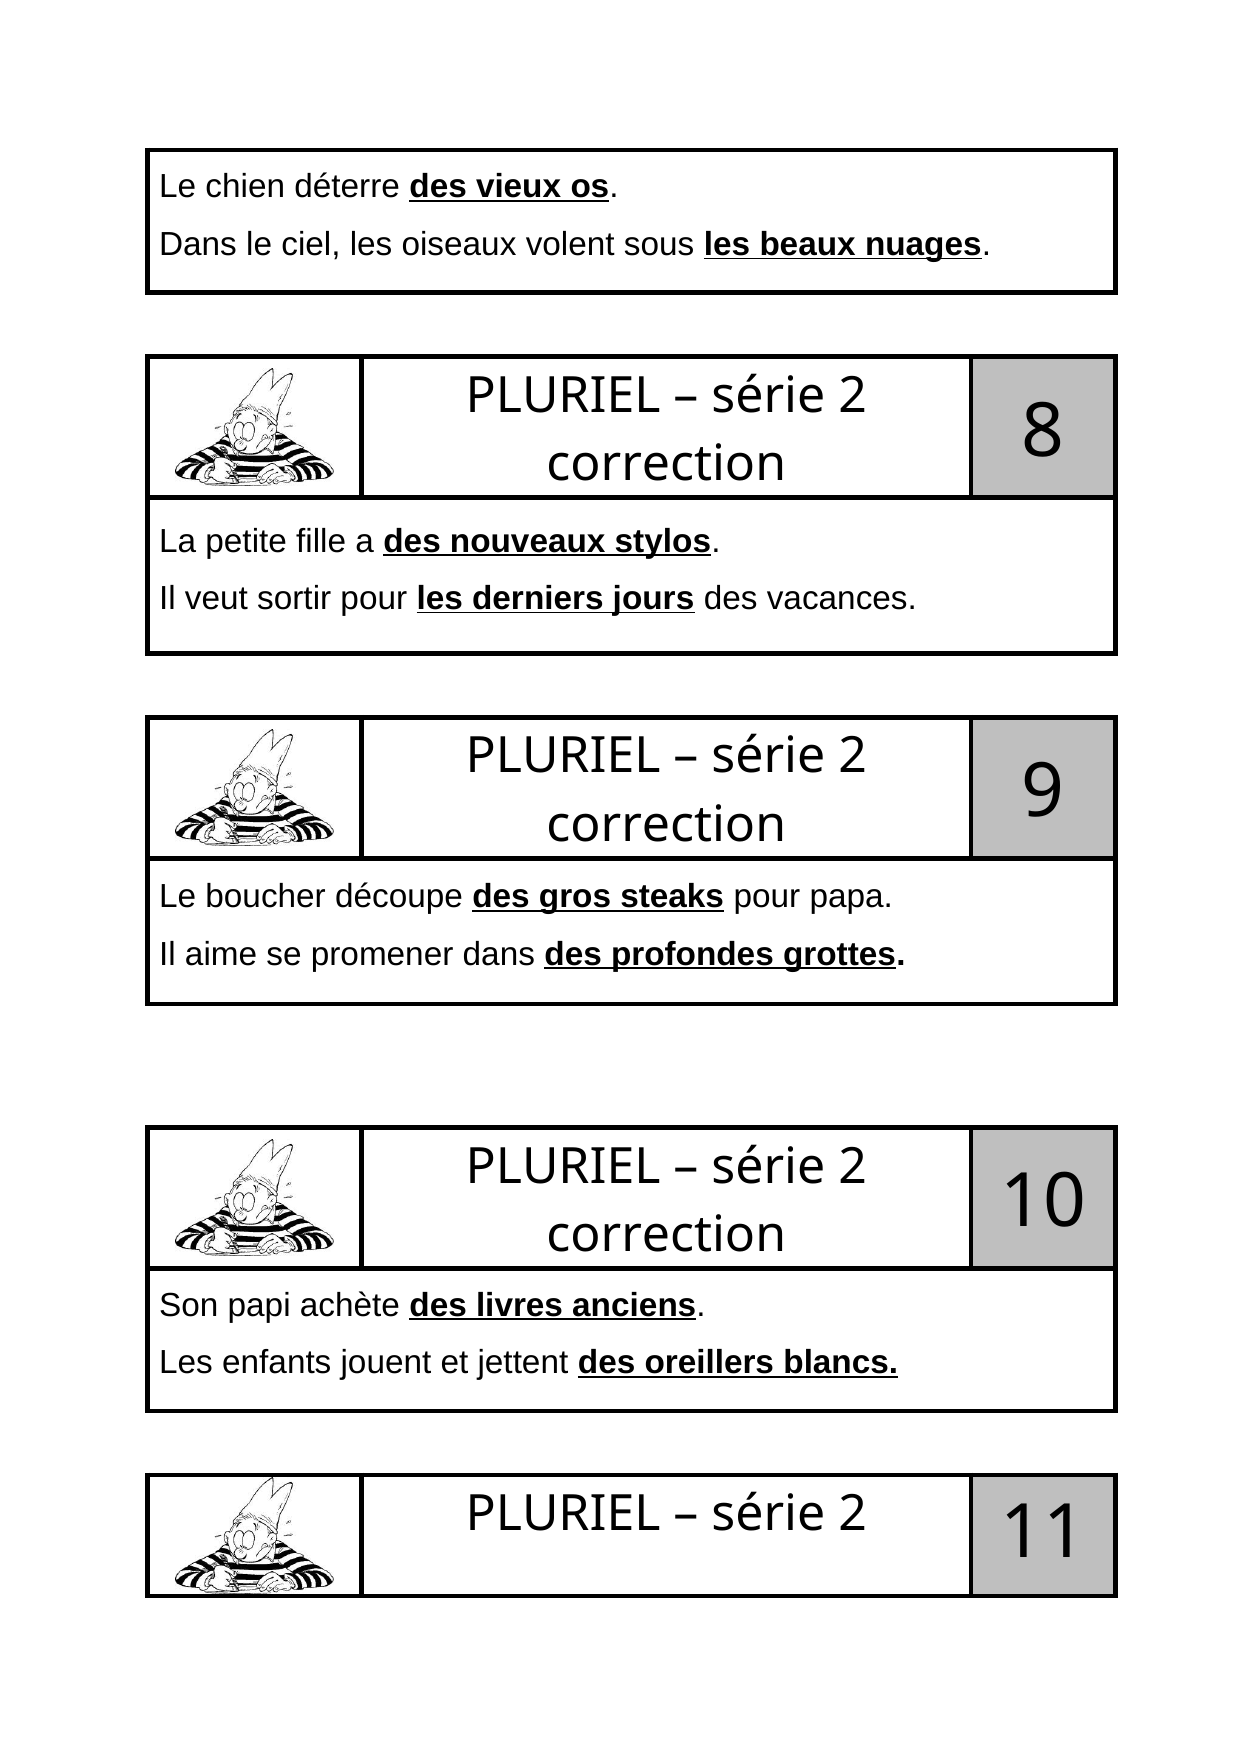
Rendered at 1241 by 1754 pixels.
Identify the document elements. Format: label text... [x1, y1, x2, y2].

table_header [150, 720, 359, 856]
table_header 8 [973, 359, 1113, 495]
table_header [150, 1130, 359, 1266]
table_header [150, 359, 359, 495]
table_cell La petite fille a des nouveaux stylos. Il veut sortir pour les derniers jours des vacances. [150, 500, 1113, 651]
table_cell Son papi achète des livres anciens. Les enfants jouent et jettent des oreillers blancs. [150, 1271, 1113, 1408]
table_cell Le chien déterre des vieux os. Dans le ciel, les oiseaux volent sous les beaux nuages. [150, 152, 1113, 290]
table_header 11 [973, 1477, 1113, 1594]
table_header 10 [973, 1130, 1113, 1266]
table_header PLURIEL – série 2 correction [364, 359, 969, 495]
table_header 9 [973, 720, 1113, 856]
table_header PLURIEL – série 2 correction [364, 720, 969, 856]
table_header [150, 1477, 175, 1594]
table_header PLURIEL – série 2 correction [364, 1130, 969, 1266]
table_header PLURIEL – série 2 [364, 1477, 969, 1594]
table_cell Le boucher découpe des gros steaks pour papa. Il aime se promener dans des profondes grottes. [150, 861, 1113, 1002]
table_header [334, 1477, 359, 1594]
